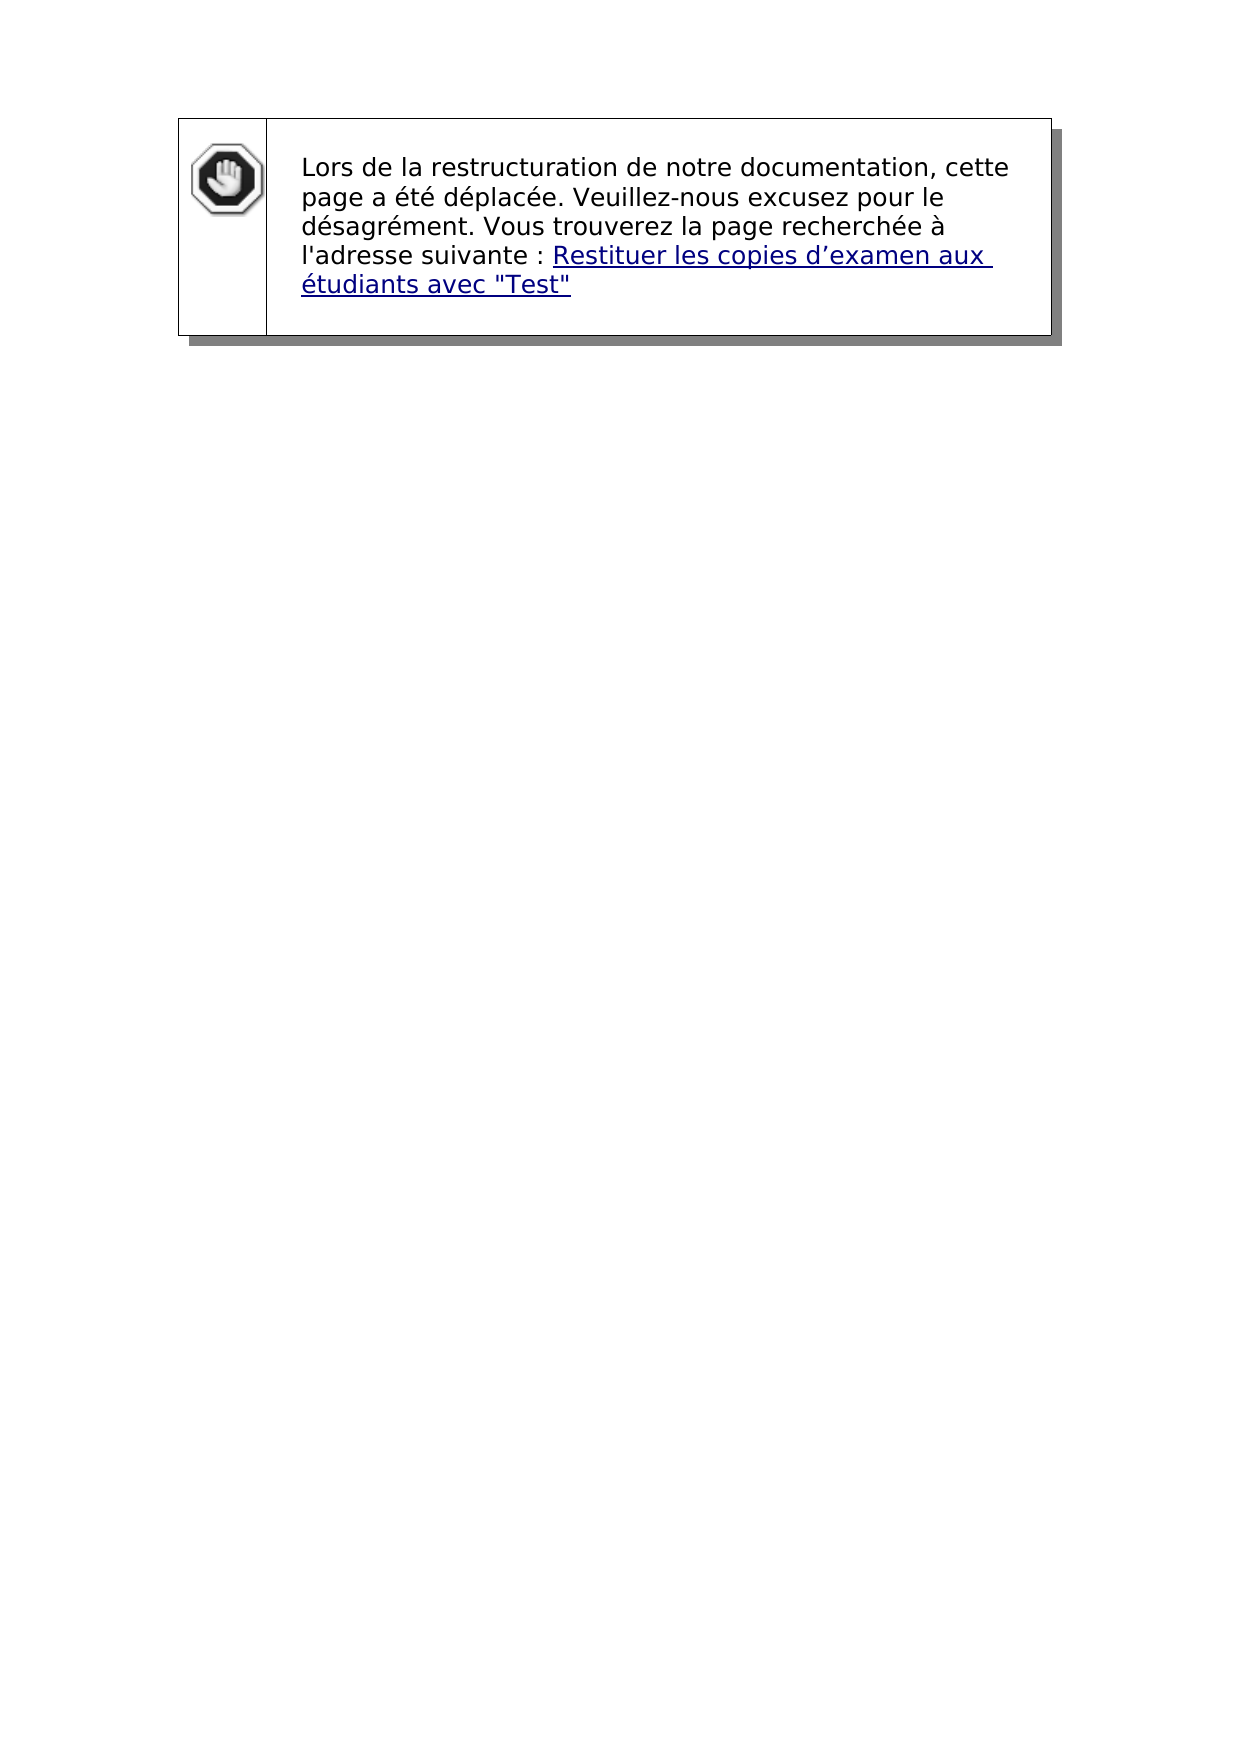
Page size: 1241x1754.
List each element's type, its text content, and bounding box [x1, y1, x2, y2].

picture [190, 141, 266, 217]
table_header Lors de la restructuration de notre documentation, cette page a été déplacée. Veuillez-nous excusez pour le désagrément. Vous trouverez la page recherchée à l'adresse suivante : Restituer les copies d’examen aux étudiants avec "Test" [267, 119, 1051, 335]
table_header [179, 119, 266, 335]
